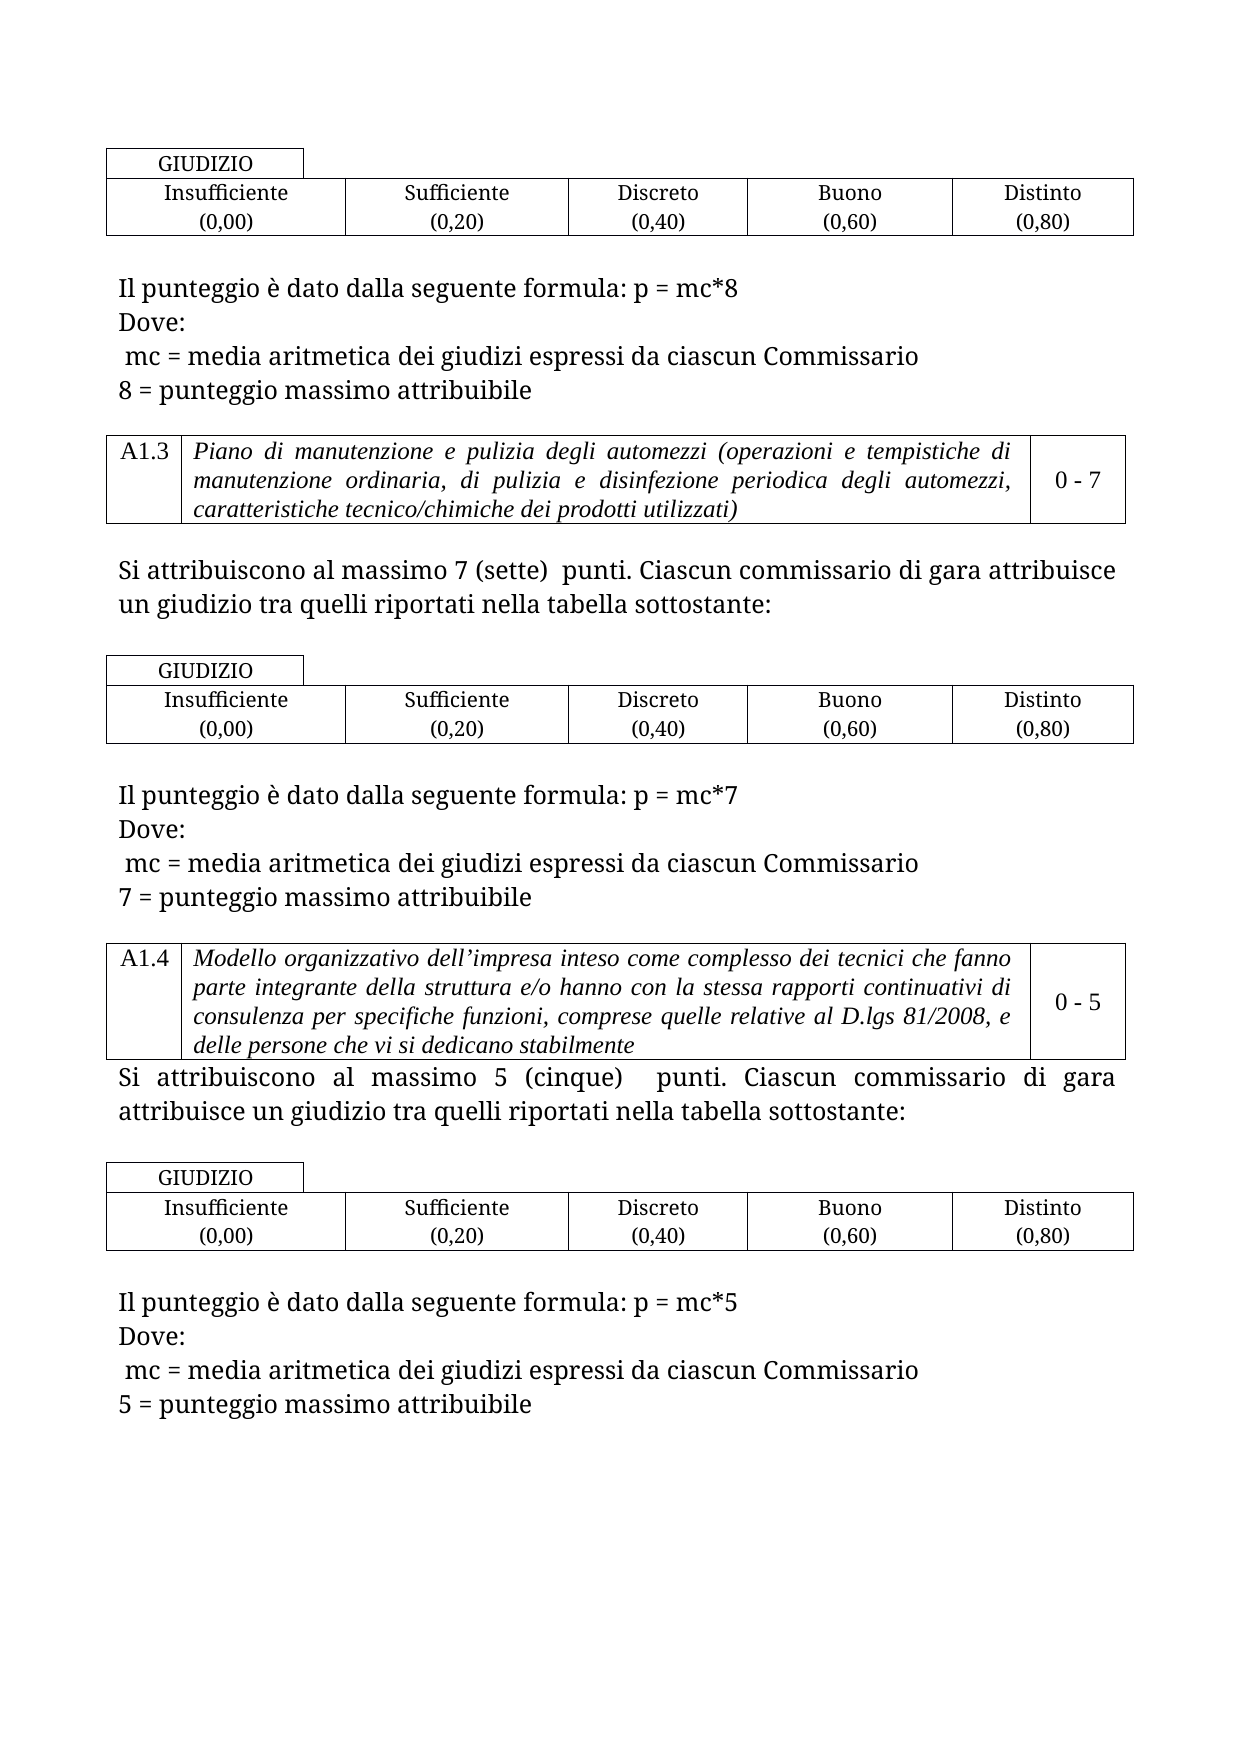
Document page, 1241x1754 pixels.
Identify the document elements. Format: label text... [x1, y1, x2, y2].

text Si attribuiscono al massimo 5 (cinque) punti. Ciascun commissario di gara attribuisce un giudizio tra quelli riportati nella tabella sottostante: [118, 1060, 1117, 1128]
table_cell Discreto (0,40) [569, 686, 747, 742]
text Dove: [118, 812, 1117, 846]
table_cell Sufficiente (0,20) [346, 179, 568, 235]
table_cell Distinto (0,80) [953, 179, 1133, 235]
table_cell Sufficiente (0,20) [346, 1193, 568, 1249]
table_cell Distinto (0,80) [953, 1193, 1133, 1249]
table_header GIUDIZIO [107, 656, 303, 684]
table_cell Insufficiente (0,00) [107, 686, 345, 742]
text Il punteggio è dato dalla seguente formula: p = mc*5 [118, 1284, 1117, 1319]
table_header A1.3 [107, 436, 181, 523]
table_header Modello organizzativo dell’impresa inteso come complesso dei tecnici che fanno parte integrante della struttura e/o hanno con la stessa rapporti continuativi di consulenza per specifiche funzioni, comprese quelle relative al D.lgs 81/2008, e delle persone che vi si dedicano stabilmente [182, 944, 1030, 1058]
table_header Piano di manutenzione e pulizia degli automezzi (operazioni e tempistiche di manutenzione ordinaria, di pulizia e disinfezione periodica degli automezzi, caratteristiche tecnico/chimiche dei prodotti utilizzati) [182, 436, 1030, 523]
table_cell Insufficiente (0,00) [107, 179, 345, 235]
table_cell Insufficiente (0,00) [107, 1193, 345, 1249]
table_header GIUDIZIO [107, 1163, 303, 1192]
table_cell Discreto (0,40) [569, 1193, 747, 1249]
table_cell Buono (0,60) [748, 1193, 952, 1249]
text mc = media aritmetica dei giudizi espressi da ciascun Commissario [118, 338, 1117, 373]
text mc = media aritmetica dei giudizi espressi da ciascun Commissario [118, 846, 1117, 880]
table_header A1.4 [107, 944, 181, 1058]
table_cell Distinto (0,80) [953, 686, 1133, 742]
table_header 0 - 5 [1031, 944, 1125, 1058]
text 8 = punteggio massimo attribuibile [118, 373, 1117, 407]
table_cell Discreto (0,40) [569, 179, 747, 235]
text 7 = punteggio massimo attribuibile [118, 880, 1117, 914]
table_header GIUDIZIO [107, 149, 303, 177]
table_cell Sufficiente (0,20) [346, 686, 568, 742]
table_cell Buono (0,60) [748, 179, 952, 235]
text 5 = punteggio massimo attribuibile [118, 1387, 1117, 1421]
text Dove: [118, 1319, 1117, 1353]
text mc = media aritmetica dei giudizi espressi da ciascun Commissario [118, 1353, 1117, 1387]
table_cell Buono (0,60) [748, 686, 952, 742]
text Si attribuiscono al massimo 7 (sette) punti. Ciascun commissario di gara attribuisce un giudizio tra quelli riportati nella tabella sottostante: [118, 552, 1117, 621]
table_header 0 - 7 [1031, 436, 1125, 523]
text Dove: [118, 304, 1117, 338]
text Il punteggio è dato dalla seguente formula: p = mc*7 [118, 777, 1117, 812]
text Il punteggio è dato dalla seguente formula: p = mc*8 [118, 270, 1117, 304]
